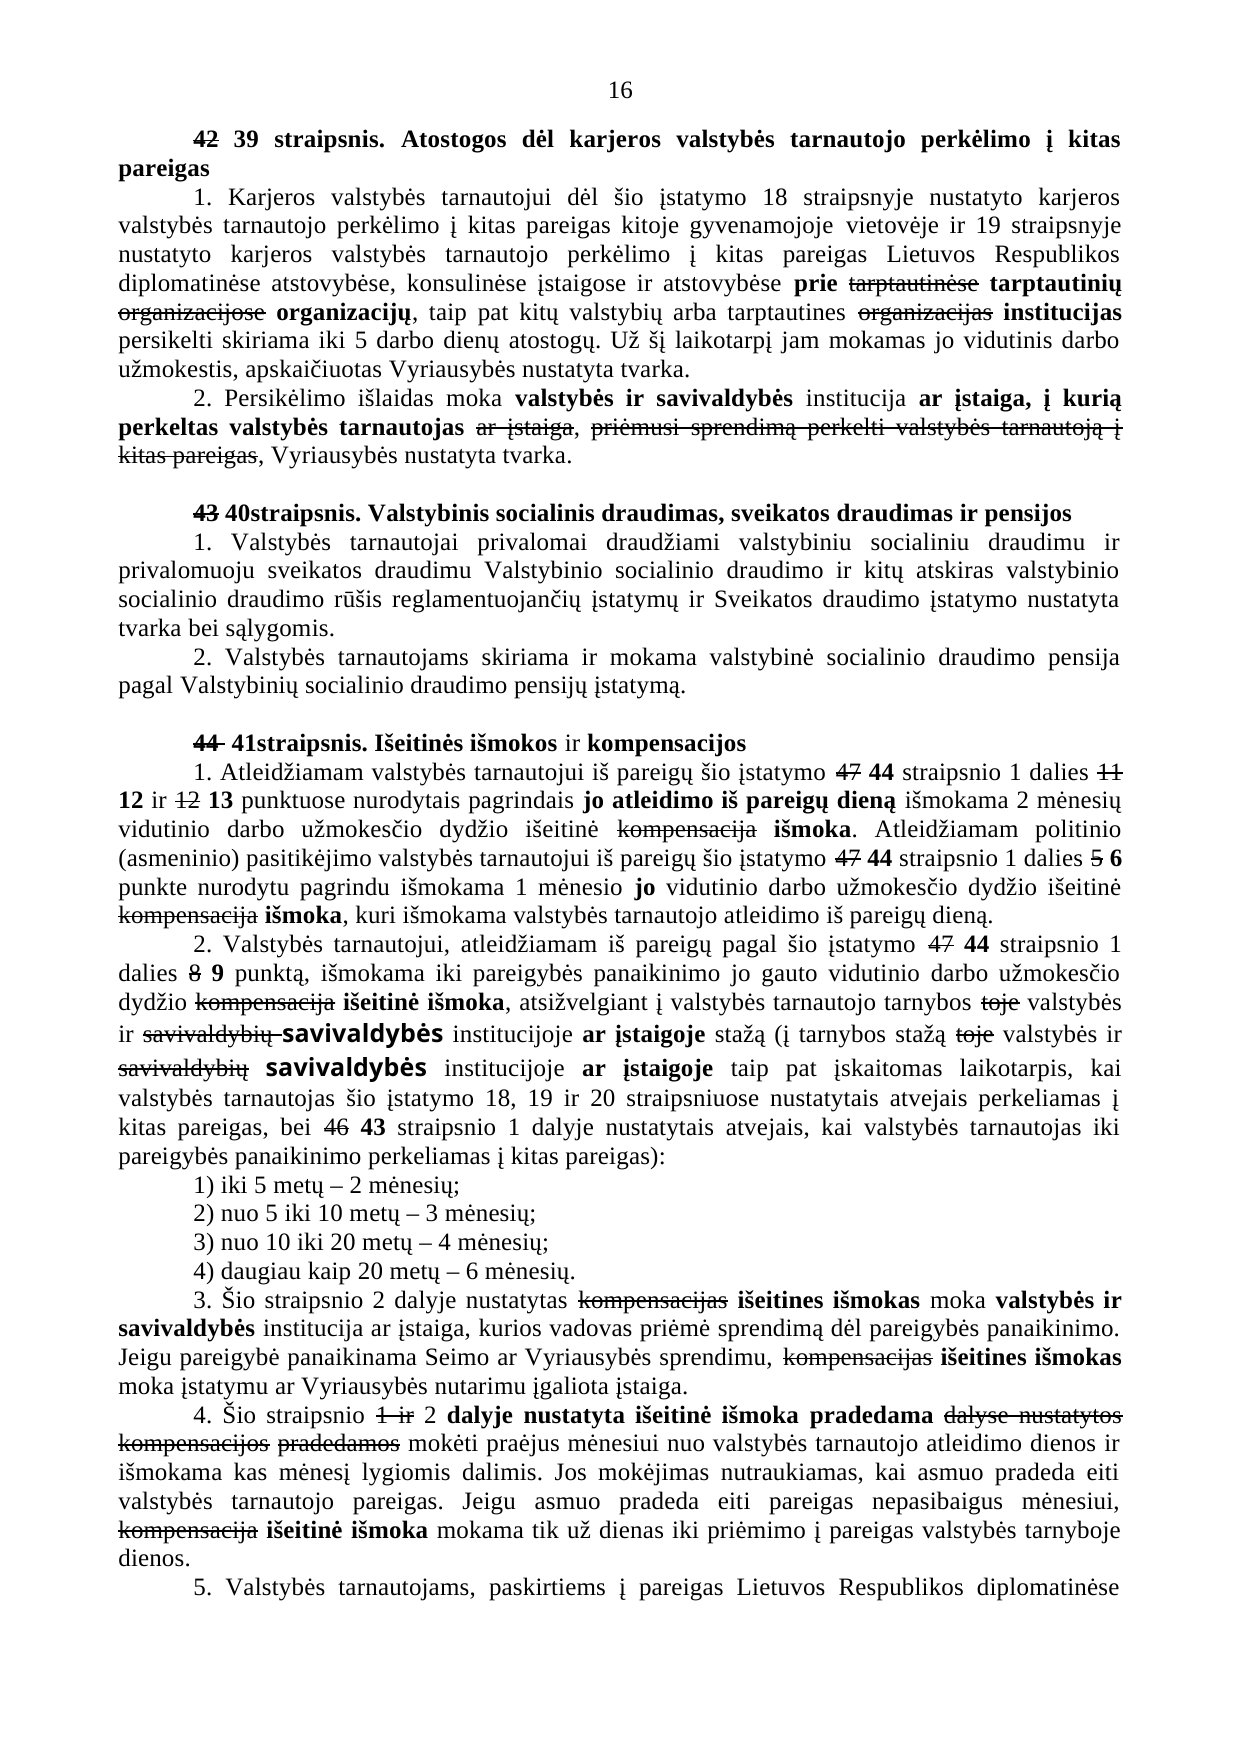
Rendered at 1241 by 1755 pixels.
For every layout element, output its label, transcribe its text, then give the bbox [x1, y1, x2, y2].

text 1. Valstybės tarnautojai privalomai draudžiami valstybiniu socialiniu draudimu ir privalomuoju sveikatos draudimu Valstybinio socialinio draudimo ir kitų atskiras valstybinio socialinio draudimo rūšis reglamentuojančių įstatymų ir Sveikatos draudimo įstatymo nustatyta tvarka bei sąlygomis. [118, 527, 1122, 642]
text 42 39 straipsnis. Atostogos dėl karjeros valstybės tarnautojo perkėlimo į kitas pareigas [118, 124, 1122, 182]
text 4) daugiau kaip 20 metų – 6 mėnesių. [118, 1256, 1122, 1285]
text 2. Valstybės tarnautojams skiriama ir mokama valstybinė socialinio draudimo pensija pagal Valstybinių socialinio draudimo pensijų įstatymą. [118, 642, 1122, 699]
text 1. Karjeros valstybės tarnautojui dėl šio įstatymo 18 straipsnyje nustatyto karjeros valstybės tarnautojo perkėlimo į kitas pareigas kitoje gyvenamojoje vietovėje ir 19 straipsnyje nustatyto karjeros valstybės tarnautojo perkėlimo į kitas pareigas Lietuvos Respublikos diplomatinėse atstovybėse, konsulinėse įstaigose ir atstovybėse prie tarptautinėse tarptautinių organizacijose organizacijų, taip pat kitų valstybių arba tarptautines organizacijas institucijas persikelti skiriama iki 5 darbo dienų atostogų. Už šį laikotarpį jam mokamas jo vidutinis darbo užmokestis, apskaičiuotas Vyriausybės nustatyta tvarka. [118, 182, 1122, 383]
text 2. Valstybės tarnautojui, atleidžiamam iš pareigų pagal šio įstatymo 47 44 straipsnio 1 dalies 8 9 punktą, išmokama iki pareigybės panaikinimo jo gauto vidutinio darbo užmokesčio dydžio kompensacija išeitinė išmoka, atsižvelgiant į valstybės tarnautojo tarnybos toje valstybės ir savivaldybių savivaldybės institucijoje ar įstaigoje stažą (į tarnybos stažą toje valstybės ir savivaldybių savivaldybės institucijoje ar įstaigoje taip pat įskaitomas laikotarpis, kai valstybės tarnautojas šio įstatymo 18, 19 ir 20 straipsniuose nustatytais atvejais perkeliamas į kitas pareigas, bei 46 43 straipsnio 1 dalyje nustatytais atvejais, kai valstybės tarnautojas iki pareigybės panaikinimo perkeliamas į kitas pareigas): [118, 929, 1122, 1170]
text 4. Šio straipsnio 1 ir 2 dalyje nustatyta išeitinė išmoka pradedama dalyse nustatytos kompensacijos pradedamos mokėti praėjus mėnesiui nuo valstybės tarnautojo atleidimo dienos ir išmokama kas mėnesį lygiomis dalimis. Jos mokėjimas nutraukiamas, kai asmuo pradeda eiti valstybės tarnautojo pareigas. Jeigu asmuo pradeda eiti pareigas nepasibaigus mėnesiui, kompensacija išeitinė išmoka mokama tik už dienas iki priėmimo į pareigas valstybės tarnyboje dienos. [118, 1400, 1122, 1572]
text 2. Persikėlimo išlaidas moka valstybės ir savivaldybės institucija ar įstaiga, į kurią perkeltas valstybės tarnautojas ar įstaiga, priėmusi sprendimą perkelti valstybės tarnautoją į kitas pareigas, Vyriausybės nustatyta tvarka. [118, 383, 1122, 469]
text 1) iki 5 metų – 2 mėnesių; [118, 1170, 1122, 1198]
text 1. Atleidžiamam valstybės tarnautojui iš pareigų šio įstatymo 47 44 straipsnio 1 dalies 11 12 ir 12 13 punktuose nurodytais pagrindais jo atleidimo iš pareigų dieną išmokama 2 mėnesių vidutinio darbo užmokesčio dydžio išeitinė kompensacija išmoka. Atleidžiamam politinio (asmeninio) pasitikėjimo valstybės tarnautojui iš pareigų šio įstatymo 47 44 straipsnio 1 dalies 5 6 punkte nurodytu pagrindu išmokama 1 mėnesio jo vidutinio darbo užmokesčio dydžio išeitinė kompensacija išmoka, kuri išmokama valstybės tarnautojo atleidimo iš pareigų dieną. [118, 757, 1122, 929]
text 2) nuo 5 iki 10 metų – 3 mėnesių; [118, 1198, 1122, 1227]
text 44 41straipsnis. Išeitinės išmokos ir kompensacijos [118, 728, 1122, 757]
text 3) nuo 10 iki 20 metų – 4 mėnesių; [118, 1227, 1122, 1256]
text 43 40straipsnis. Valstybinis socialinis draudimas, sveikatos draudimas ir pensijos [193, 498, 1122, 527]
text 3. Šio straipsnio 2 dalyje nustatytas kompensacijas išeitines išmokas moka valstybės ir savivaldybės institucija ar įstaiga, kurios vadovas priėmė sprendimą dėl pareigybės panaikinimo. Jeigu pareigybė panaikinama Seimo ar Vyriausybės sprendimu, kompensacijas išeitines išmokas moka įstatymu ar Vyriausybės nutarimu įgaliota įstaiga. [118, 1285, 1122, 1400]
text 5. Valstybės tarnautojams, paskirtiems į pareigas Lietuvos Respublikos diplomatinėse [118, 1572, 1122, 1601]
